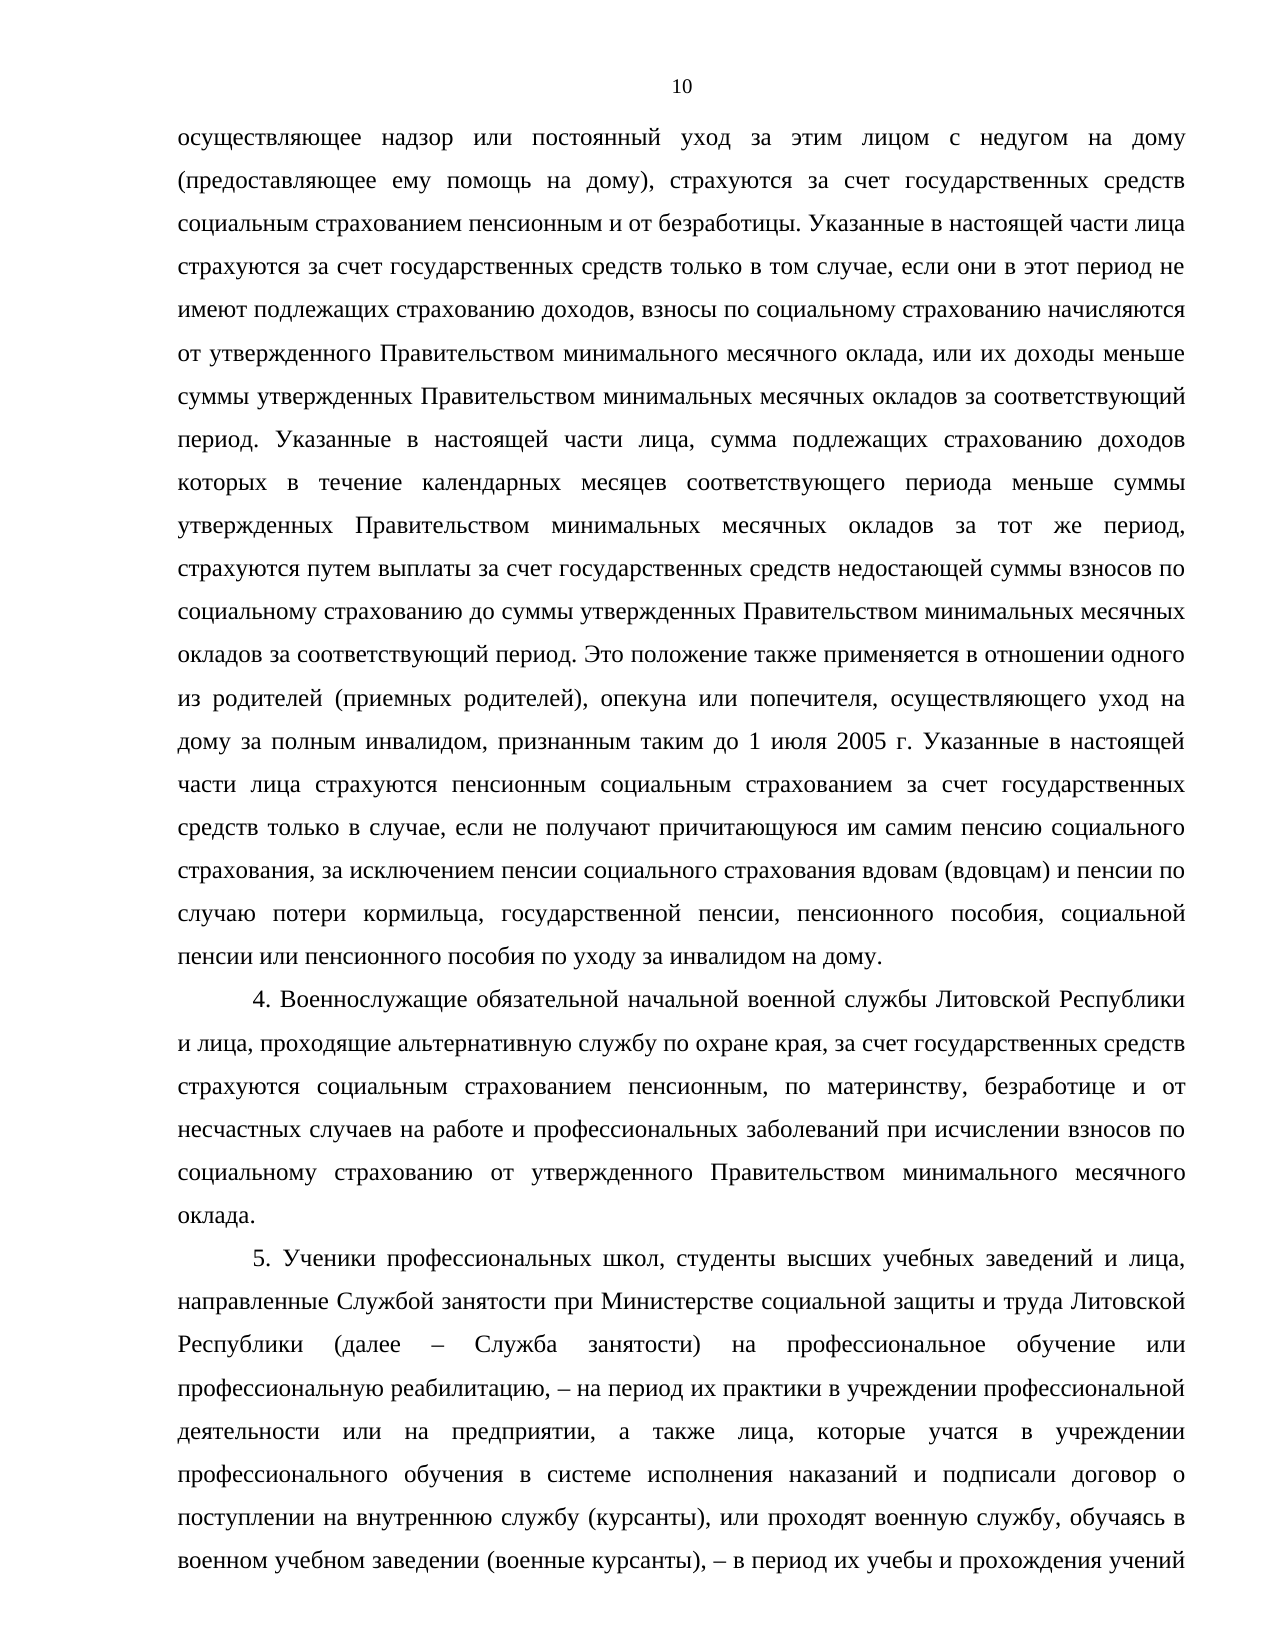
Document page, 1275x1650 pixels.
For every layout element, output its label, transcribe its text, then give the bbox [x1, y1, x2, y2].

text осуществляющее надзор или постоянный уход за этим лицом с недугом на дому (предоставляющее ему помощь на дому), страхуются за счет государственных средств социальным страхованием пенсионным и от безработицы. Указанные в настоящей части лица страхуются за счет государственных средств только в том случае, если они в этот период не имеют подлежащих страхованию доходов, взносы по социальному страхованию начисляются от утвержденного Правительством минимального месячного оклада, или их доходы меньше суммы утвержденных Правительством минимальных месячных окладов за соответствующий период. Указанные в настоящей части лица, сумма подлежащих страхованию доходов которых в течение календарных месяцев соответствующего периода меньше суммы утвержденных Правительством минимальных месячных окладов за тот же период, страхуются путем выплаты за счет государственных средств недостающей суммы взносов по социальному страхованию до суммы утвержденных Правительством минимальных месячных окладов за соответствующий период. Это положение также применяется в отношении одного из родителей (приемных родителей), опекуна или попечителя, осуществляющего уход на дому за полным инвалидом, признанным таким до 1 июля 2005 г. Указанные в настоящей части лица страхуются пенсионным социальным страхованием за счет государственных средств только в случае, если не получают причитающуюся им самим пенсию социального страхования, за исключением пенсии социального страхования вдовам (вдовцам) и пенсии по случаю потери кормильца, государственной пенсии, пенсионного пособия, социальной пенсии или пенсионного пособия по уходу за инвалидом на дому. [177, 122, 1186, 970]
text 5. Ученики профессиональных школ, студенты высших учебных заведений и лица, направленные Службой занятости при Министерстве социальной защиты и труда Литовской Республики (далее – Служба занятости) на профессиональное обучение или профессиональную реабилитацию, – на период их практики в учреждении профессиональной деятельности или на предприятии, а также лица, которые учатся в учреждении профессионального обучения в системе исполнения наказаний и подписали договор о поступлении на внутреннюю службу (курсанты), или проходят военную службу, обучаясь в военном учебном заведении (военные курсанты), – в период их учебы и прохождения учений [177, 1243, 1186, 1574]
text 4. Военнослужащие обязательной начальной военной службы Литовской Республики и лица, проходящие альтернативную службу по охране края, за счет государственных средств страхуются социальным страхованием пенсионным, по материнству, безработице и от несчастных случаев на работе и профессиональных заболеваний при исчислении взносов по социальному страхованию от утвержденного Правительством минимального месячного оклада. [177, 984, 1186, 1229]
